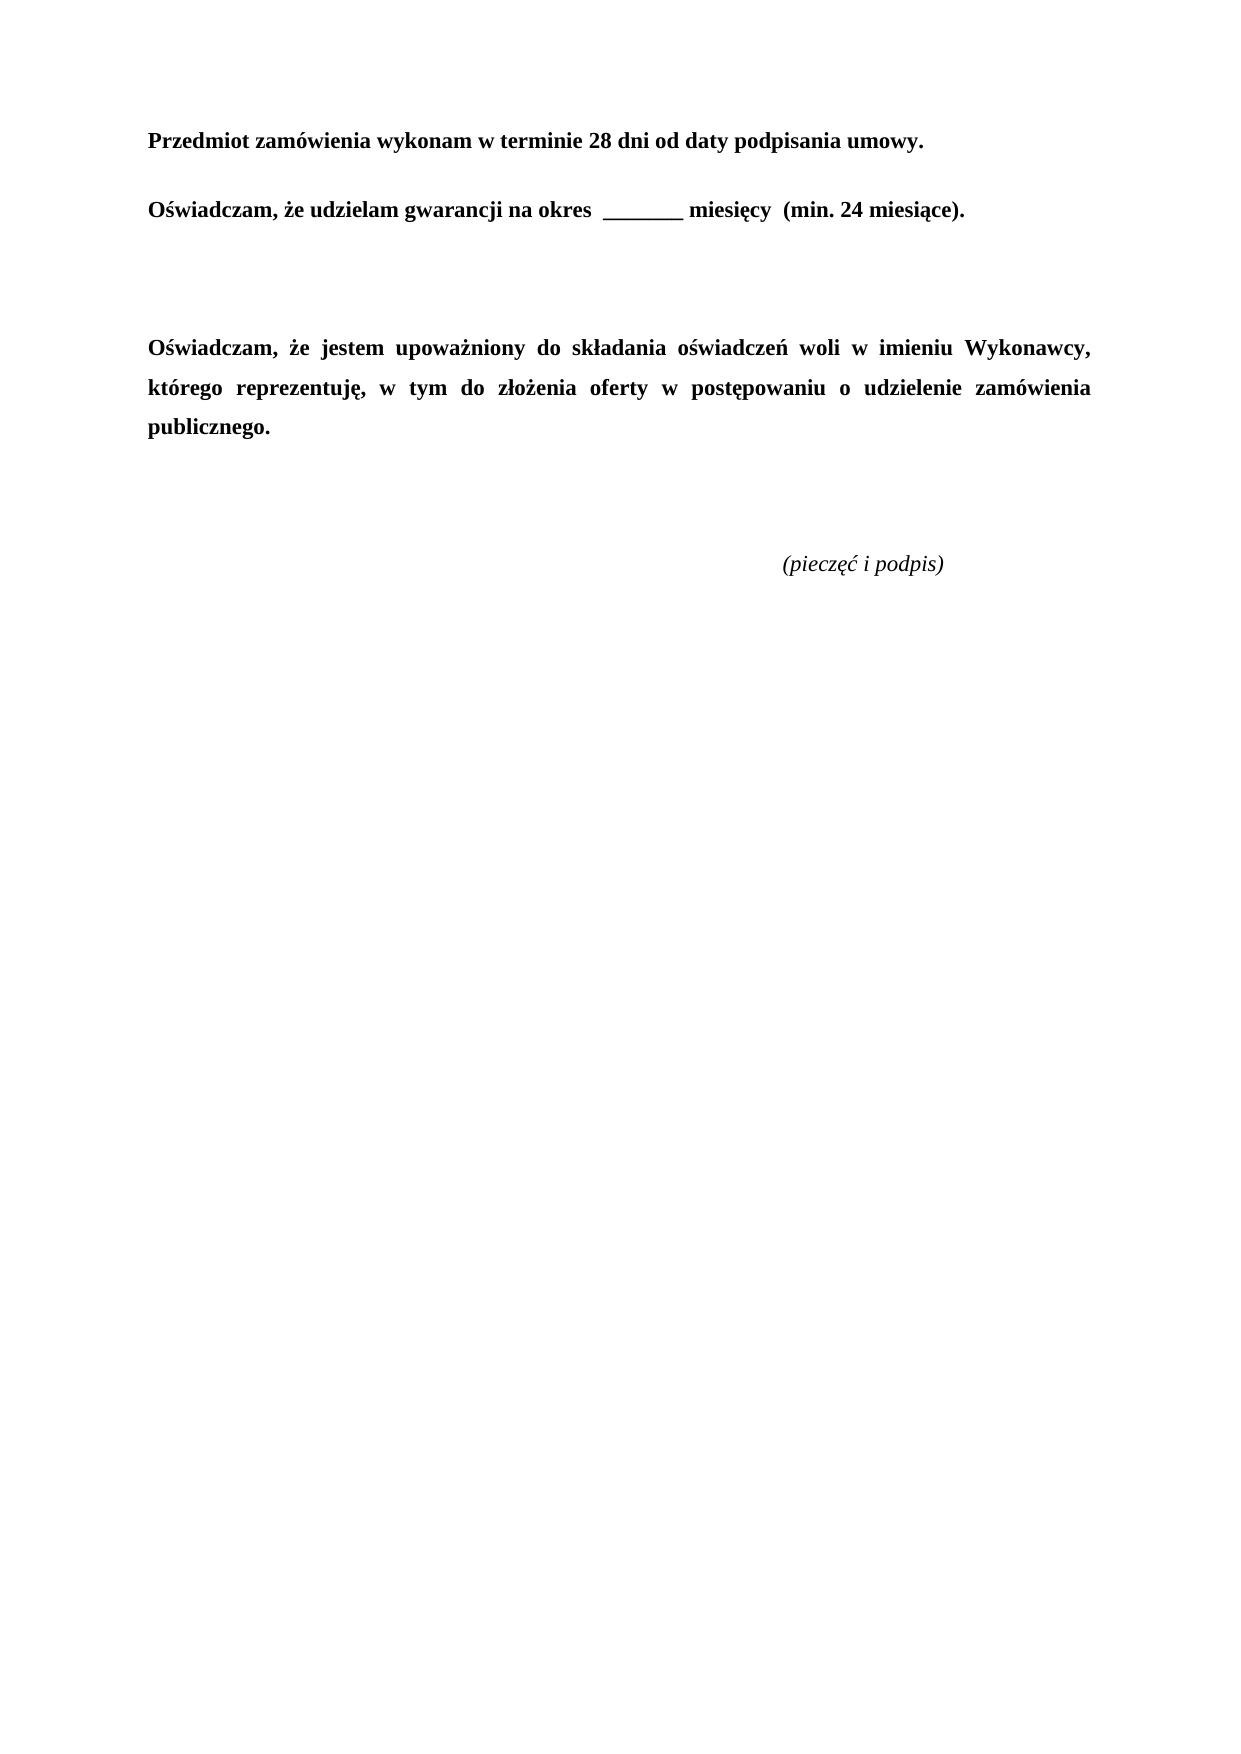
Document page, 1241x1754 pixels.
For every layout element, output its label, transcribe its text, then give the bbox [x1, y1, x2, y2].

text Oświadczam, że udzielam gwarancji na okres _______ miesięcy (min. 24 miesiące). [148, 197, 1092, 223]
text Przedmiot zamówienia wykonam w terminie 28 dni od daty podpisania umowy. [148, 128, 1092, 154]
text Oświadczam, że jestem upoważniony do składania oświadczeń woli w imieniu Wykonawcy, którego reprezentuję, w tym do złożenia oferty w postępowaniu o udzielenie zamówienia publicznego. [148, 334, 1092, 440]
text (pieczęć i podpis) [148, 550, 1092, 577]
